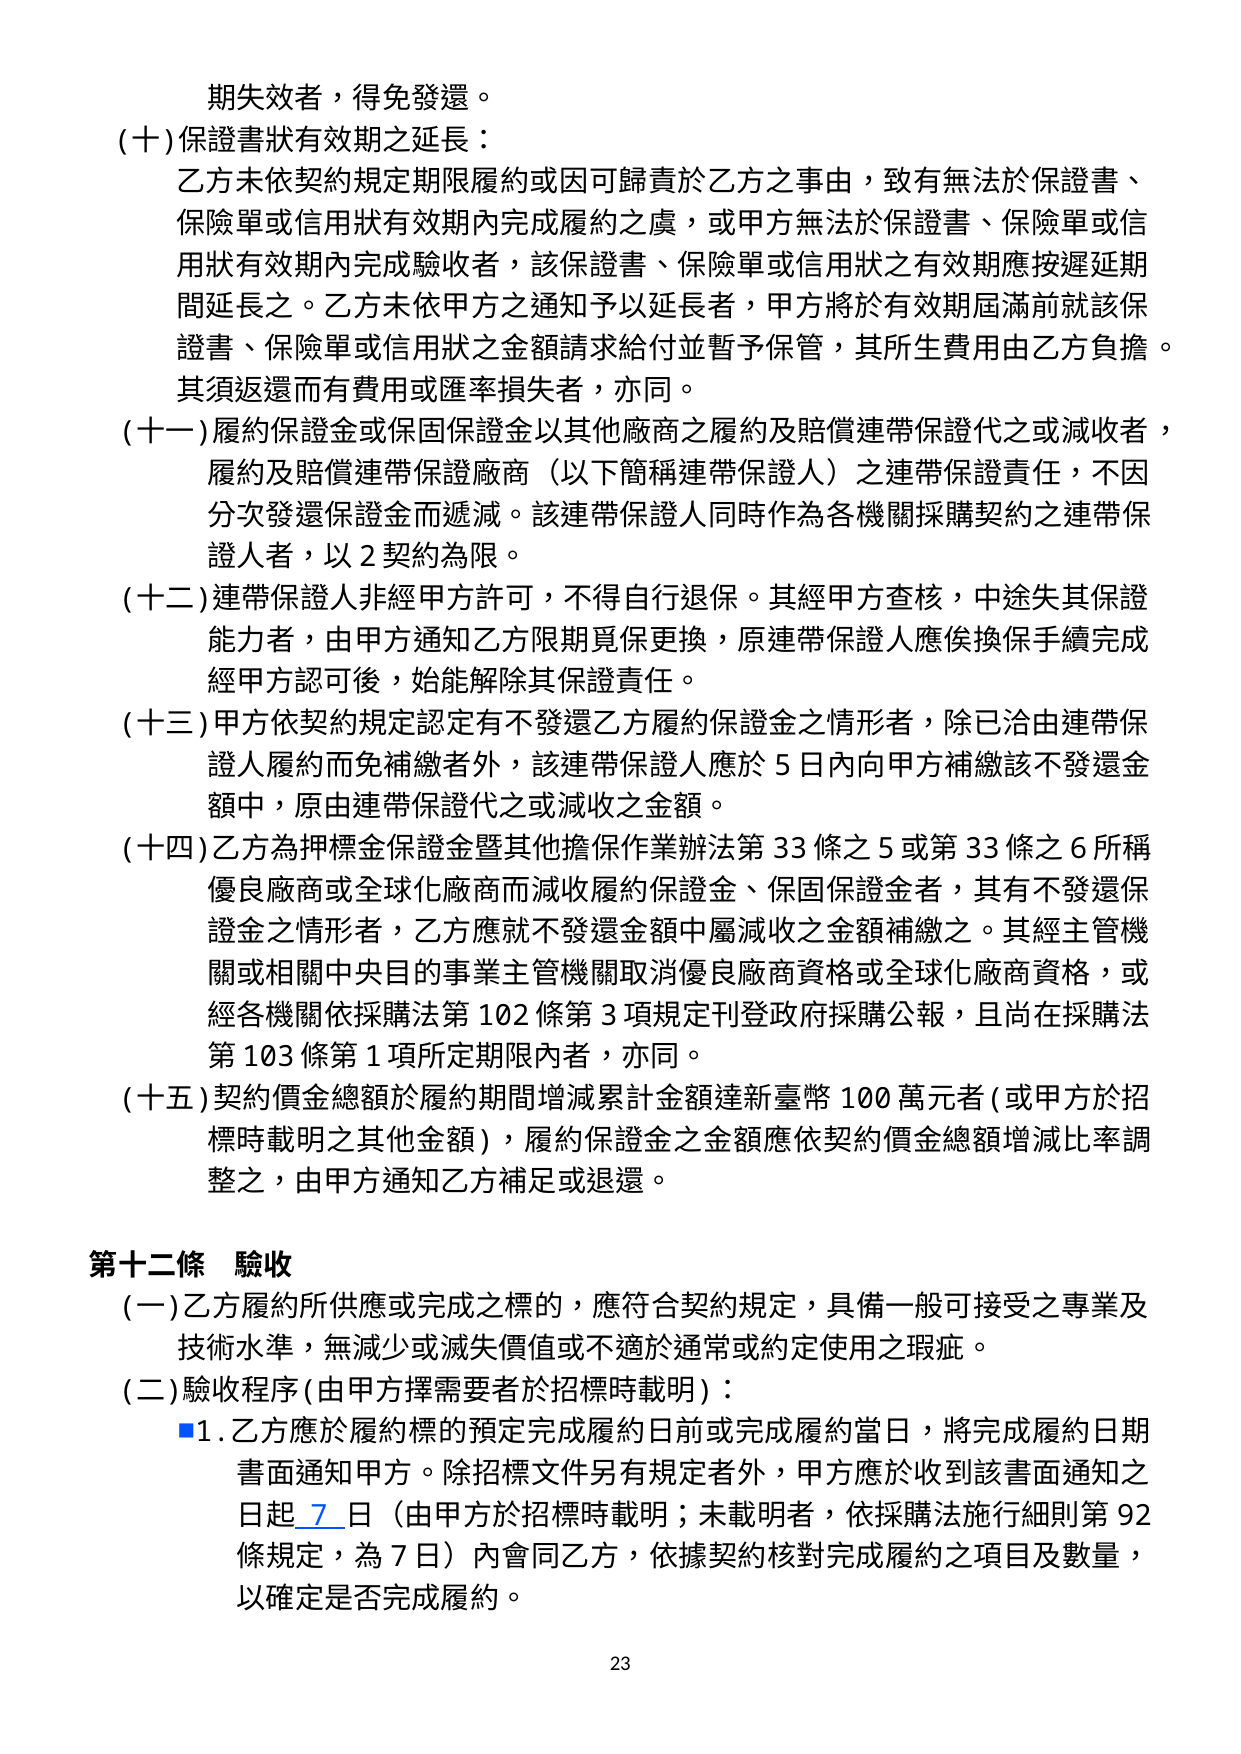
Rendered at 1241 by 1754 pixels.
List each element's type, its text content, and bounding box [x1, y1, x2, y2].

text (十二)連帶保證人非經甲方許可，不得自行退保。其經甲方查核，中途失其保證能力者，由甲方通知乙方限期覓保更換，原連帶保證人應俟換保手續完成經甲方認可後，始能解除其保證責任。 [118, 575, 1152, 700]
text (十)保證書狀有效期之延長： [114, 117, 1152, 158]
text ■1.乙方應於履約標的預定完成履約日前或完成履約當日，將完成履約日期書面通知甲方。除招標文件另有規定者外，甲方應於收到該書面通知之日起 7 日（由甲方於招標時載明；未載明者，依採購法施行細則第92條規定，為7日）內會同乙方，依據契約核對完成履約之項目及數量，以確定是否完成履約。 [177, 1408, 1152, 1617]
text (一)乙方履約所供應或完成之標的，應符合契約規定，具備一般可接受之專業及技術水準，無減少或滅失價值或不適於通常或約定使用之瑕疵。 [118, 1283, 1152, 1367]
text (十四)乙方為押標金保證金暨其他擔保作業辦法第33條之5或第33條之6所稱優良廠商或全球化廠商而減收履約保證金、保固保證金者，其有不發還保證金之情形者，乙方應就不發還金額中屬減收之金額補繳之。其經主管機關或相關中央目的事業主管機關取消優良廠商資格或全球化廠商資格，或經各機關依採購法第102條第3項規定刊登政府採購公報，且尚在採購法第103條第1項所定期限內者，亦同。 [118, 825, 1152, 1075]
text 第十二條 驗收 [89, 1242, 1152, 1283]
text (十一)履約保證金或保固保證金以其他廠商之履約及賠償連帶保證代之或減收者，履約及賠償連帶保證廠商（以下簡稱連帶保證人）之連帶保證責任，不因分次發還保證金而遞減。該連帶保證人同時作為各機關採購契約之連帶保證人者，以2契約為限。 [118, 408, 1152, 575]
text 乙方未依契約規定期限履約或因可歸責於乙方之事由，致有無法於保證書、保險單或信用狀有效期內完成履約之虞，或甲方無法於保證書、保險單或信用狀有效期內完成驗收者，該保證書、保險單或信用狀之有效期應按遲延期間延長之。乙方未依甲方之通知予以延長者，甲方將於有效期屆滿前就該保證書、保險單或信用狀之金額請求給付並暫予保管，其所生費用由乙方負擔。其須返還而有費用或匯率損失者，亦同。 [176, 158, 1152, 408]
text (二)驗收程序(由甲方擇需要者於招標時載明)： [118, 1367, 1152, 1408]
text (十三)甲方依契約規定認定有不發還乙方履約保證金之情形者，除已洽由連帶保證人履約而免補繳者外，該連帶保證人應於5日內向甲方補繳該不發還金額中，原由連帶保證代之或減收之金額。 [118, 700, 1152, 825]
text 期失效者，得免發還。 [177, 75, 1149, 117]
text (十五)契約價金總額於履約期間增減累計金額達新臺幣100萬元者(或甲方於招標時載明之其他金額)，履約保證金之金額應依契約價金總額增減比率調整之，由甲方通知乙方補足或退還。 [118, 1075, 1152, 1200]
